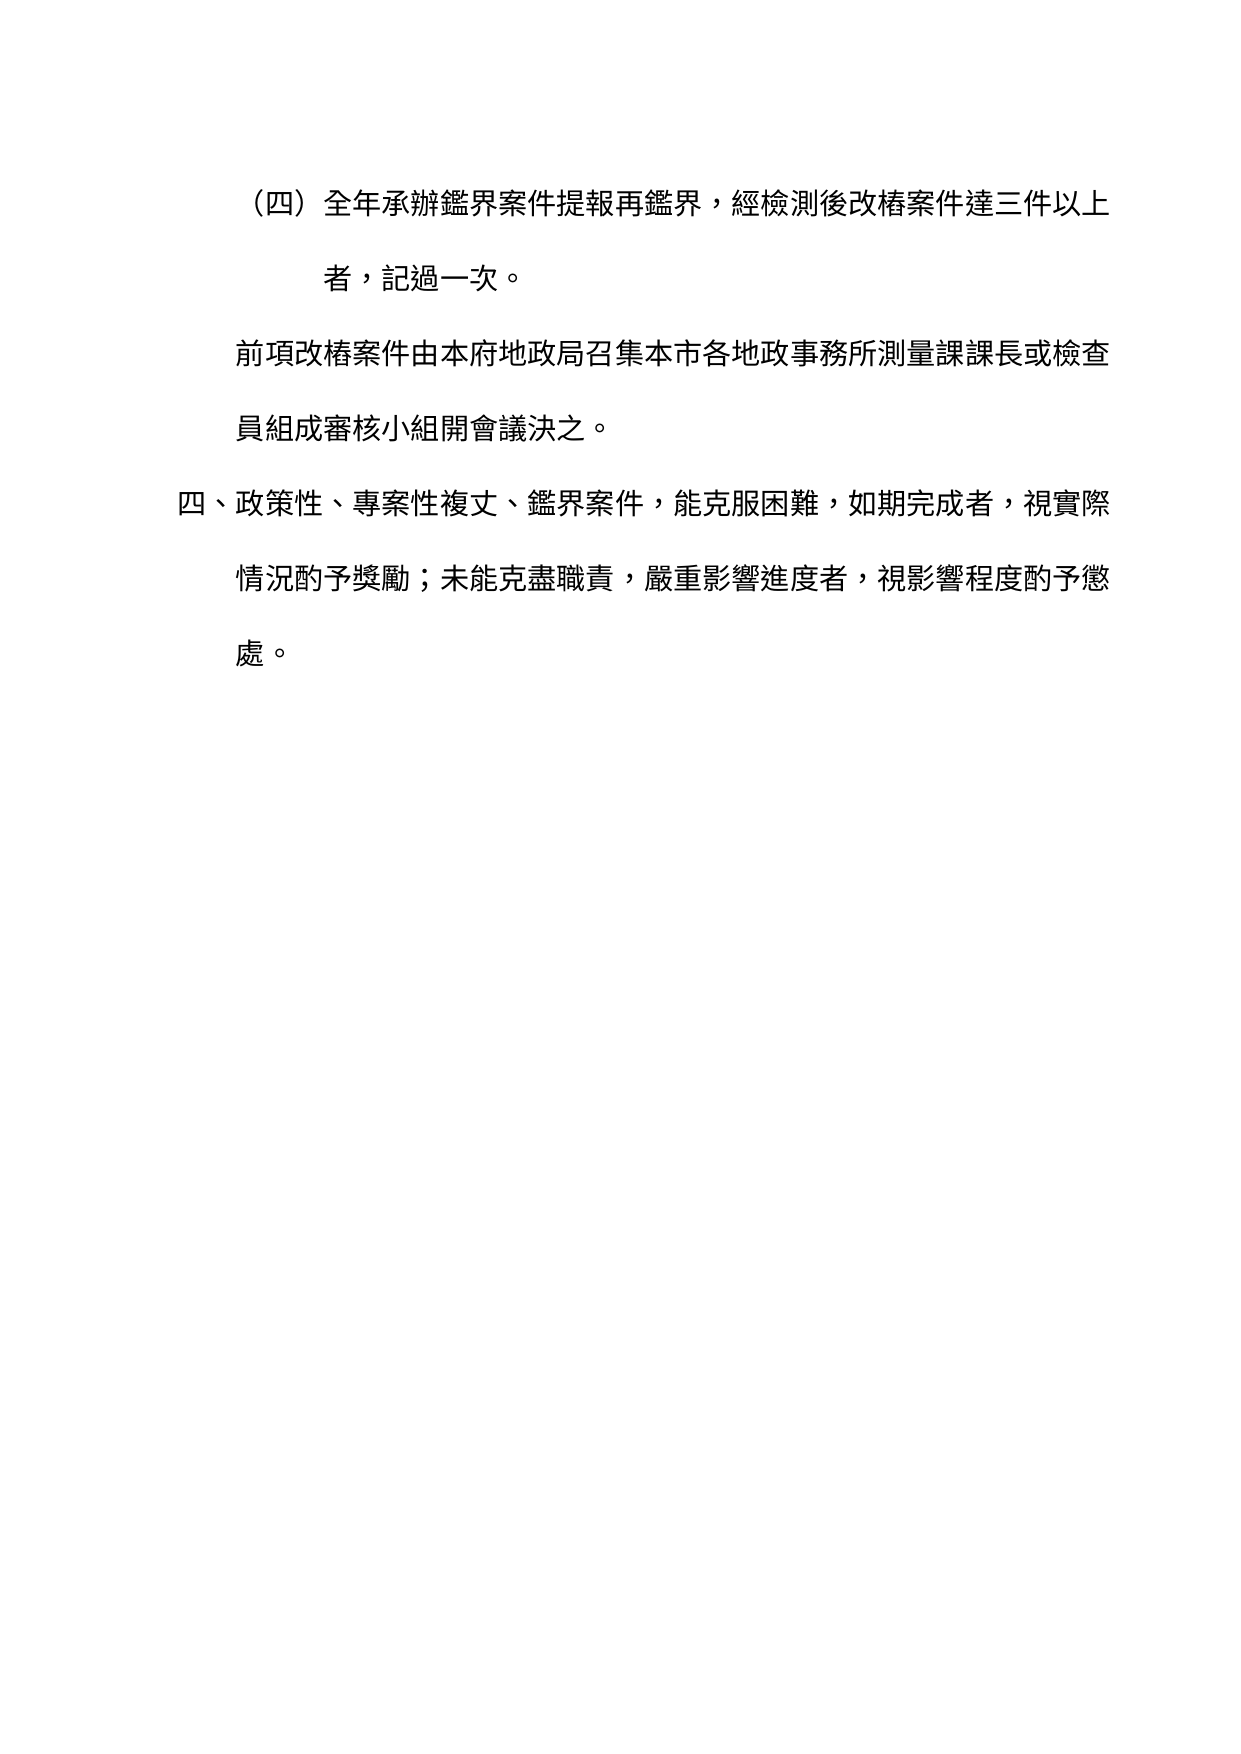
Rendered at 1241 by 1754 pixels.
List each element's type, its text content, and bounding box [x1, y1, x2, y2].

text 四、政策性、專案性複丈、鑑界案件，能克服困難，如期完成者，視實際情況酌予獎勵；未能克盡職責，嚴重影響進度者，視影響程度酌予懲處。 [177, 464, 1122, 689]
text （四）全年承辦鑑界案件提報再鑑界，經檢測後改樁案件達三件以上者，記過一次。 [177, 164, 1122, 314]
text 前項改樁案件由本府地政局召集本市各地政事務所測量課課長或檢查員組成審核小組開會議決之。 [177, 314, 1122, 464]
